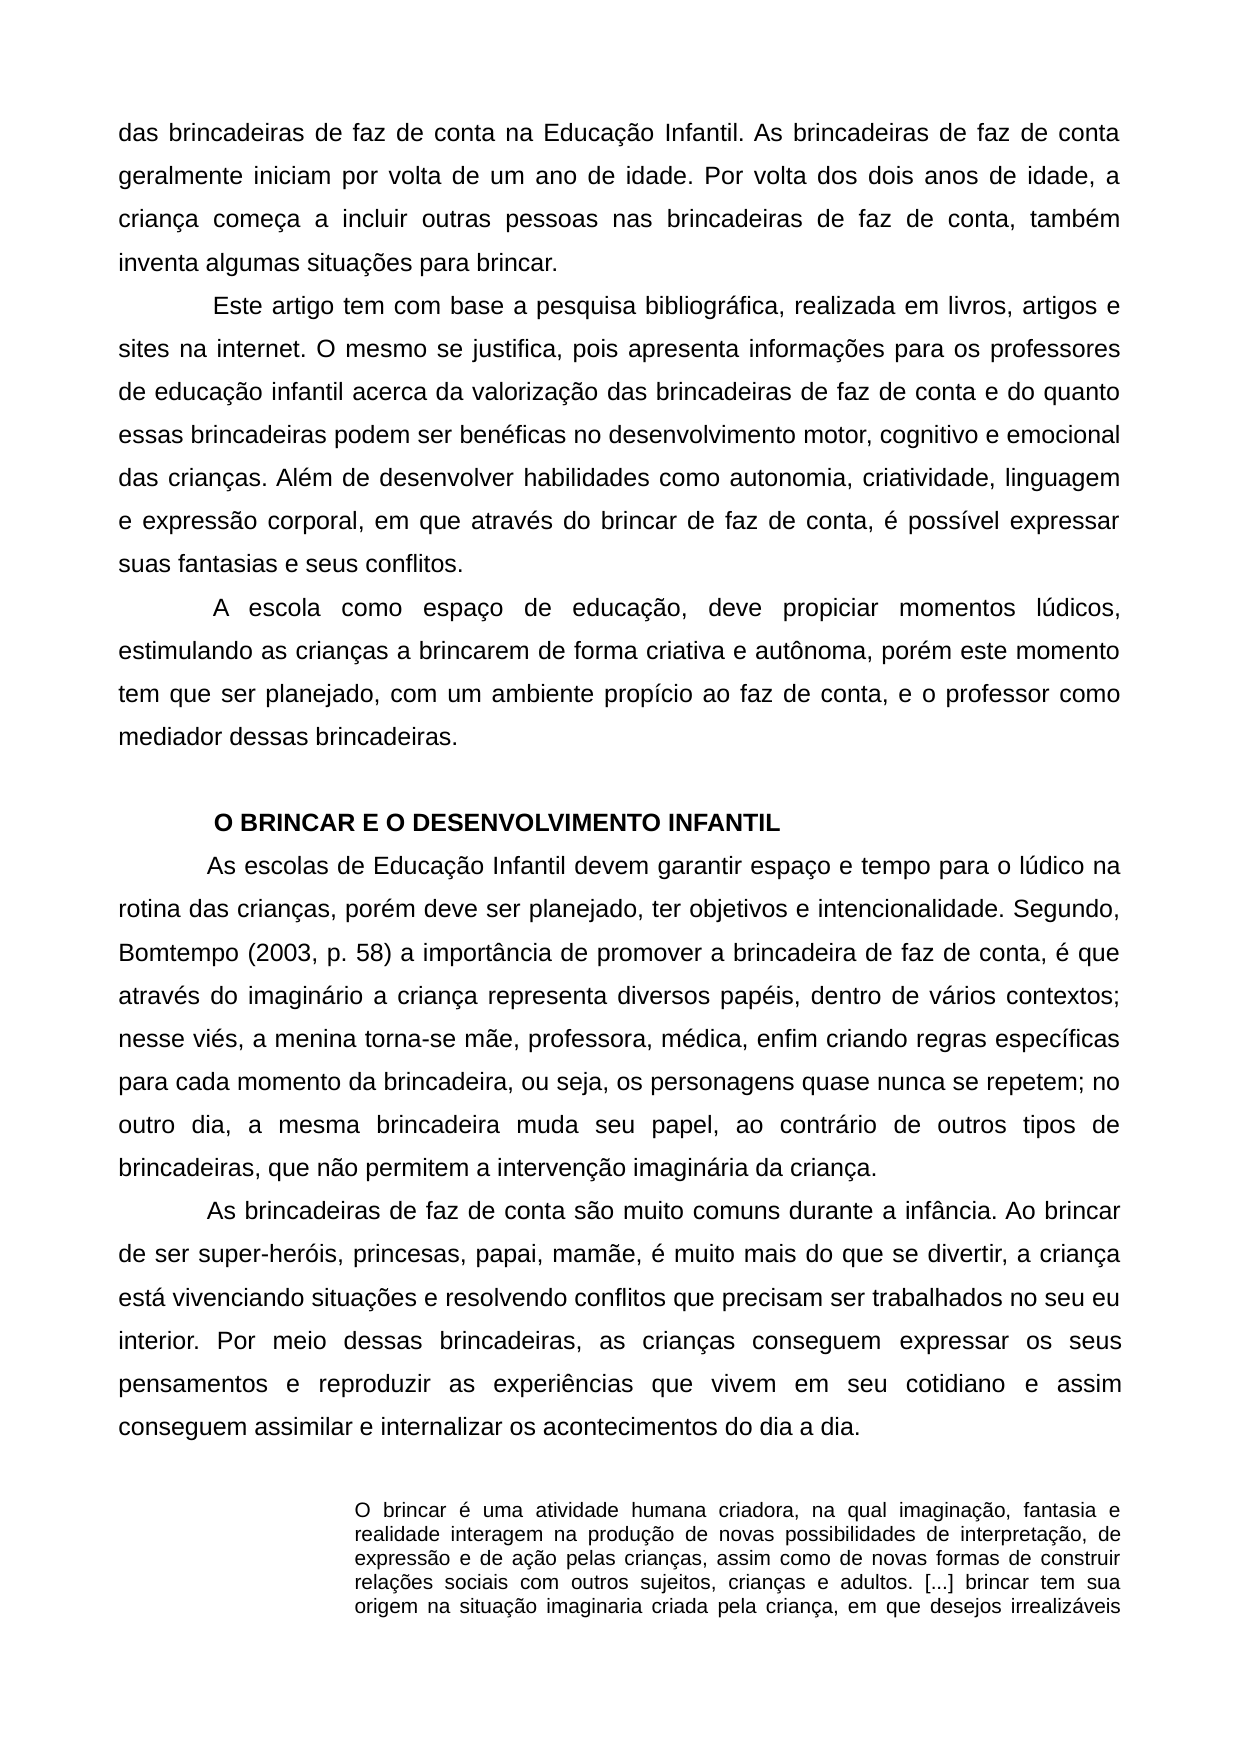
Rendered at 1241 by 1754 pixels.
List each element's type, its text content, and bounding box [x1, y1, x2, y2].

text As escolas de Educação Infantil devem garantir espaço e tempo para o lúdico na rotina das crianças, porém deve ser planejado, ter objetivos e intencionalidade. Segundo, Bomtempo (2003, p. 58) a importância de promover a brincadeira de faz de conta, é que através do imaginário a criança representa diversos papéis, dentro de vários contextos; nesse viés, a menina torna-se mãe, professora, médica, enfim criando regras específicas para cada momento da brincadeira, ou seja, os personagens quase nunca se repetem; no outro dia, a mesma brincadeira muda seu papel, ao contrário de outros tipos de brincadeiras, que não permitem a intervenção imaginária da criança. [118, 851, 1122, 1182]
text Este artigo tem com base a pesquisa bibliográfica, realizada em livros, artigos e sites na internet. O mesmo se justifica, pois apresenta informações para os professores de educação infantil acerca da valorização das brincadeiras de faz de conta e do quanto essas brincadeiras podem ser benéficas no desenvolvimento motor, cognitivo e emocional das crianças. Além de desenvolver habilidades como autonomia, criatividade, linguagem e expressão corporal, em que através do brincar de faz de conta, é possível expressar suas fantasias e seus conflitos. [118, 291, 1122, 578]
text A escola como espaço de educação, deve propiciar momentos lúdicos, estimulando as crianças a brincarem de forma criativa e autônoma, porém este momento tem que ser planejado, com um ambiente propício ao faz de conta, e o professor como mediador dessas brincadeiras. [118, 592, 1122, 751]
text das brincadeiras de faz de conta na Educação Infantil. As brincadeiras de faz de conta geralmente iniciam por volta de um ano de idade. Por volta dos dois anos de idade, a criança começa a incluir outras pessoas nas brincadeiras de faz de conta, também inventa algumas situações para brincar. [118, 118, 1122, 276]
text O BRINCAR E O DESENVOLVIMENTO INFANTIL [118, 808, 1122, 837]
text As brincadeiras de faz de conta são muito comuns durante a infância. Ao brincar de ser super-heróis, princesas, papai, mamãe, é muito mais do que se divertir, a criança está vivenciando situações e resolvendo conflitos que precisam ser trabalhados no seu eu interior. Por meio dessas brincadeiras, as crianças conseguem expressar os seus pensamentos e reproduzir as experiências que vivem em seu cotidiano e assim conseguem assimilar e internalizar os acontecimentos do dia a dia. [118, 1196, 1122, 1441]
text O brincar é uma atividade humana criadora, na qual imaginação, fantasia e realidade interagem na produção de novas possibilidades de interpretação, de expressão e de ação pelas crianças, assim como de novas formas de construir relações sociais com outros sujeitos, crianças e adultos. [...] brincar tem sua origem na situação imaginaria criada pela criança, em que desejos irrealizáveis [354, 1498, 1122, 1618]
